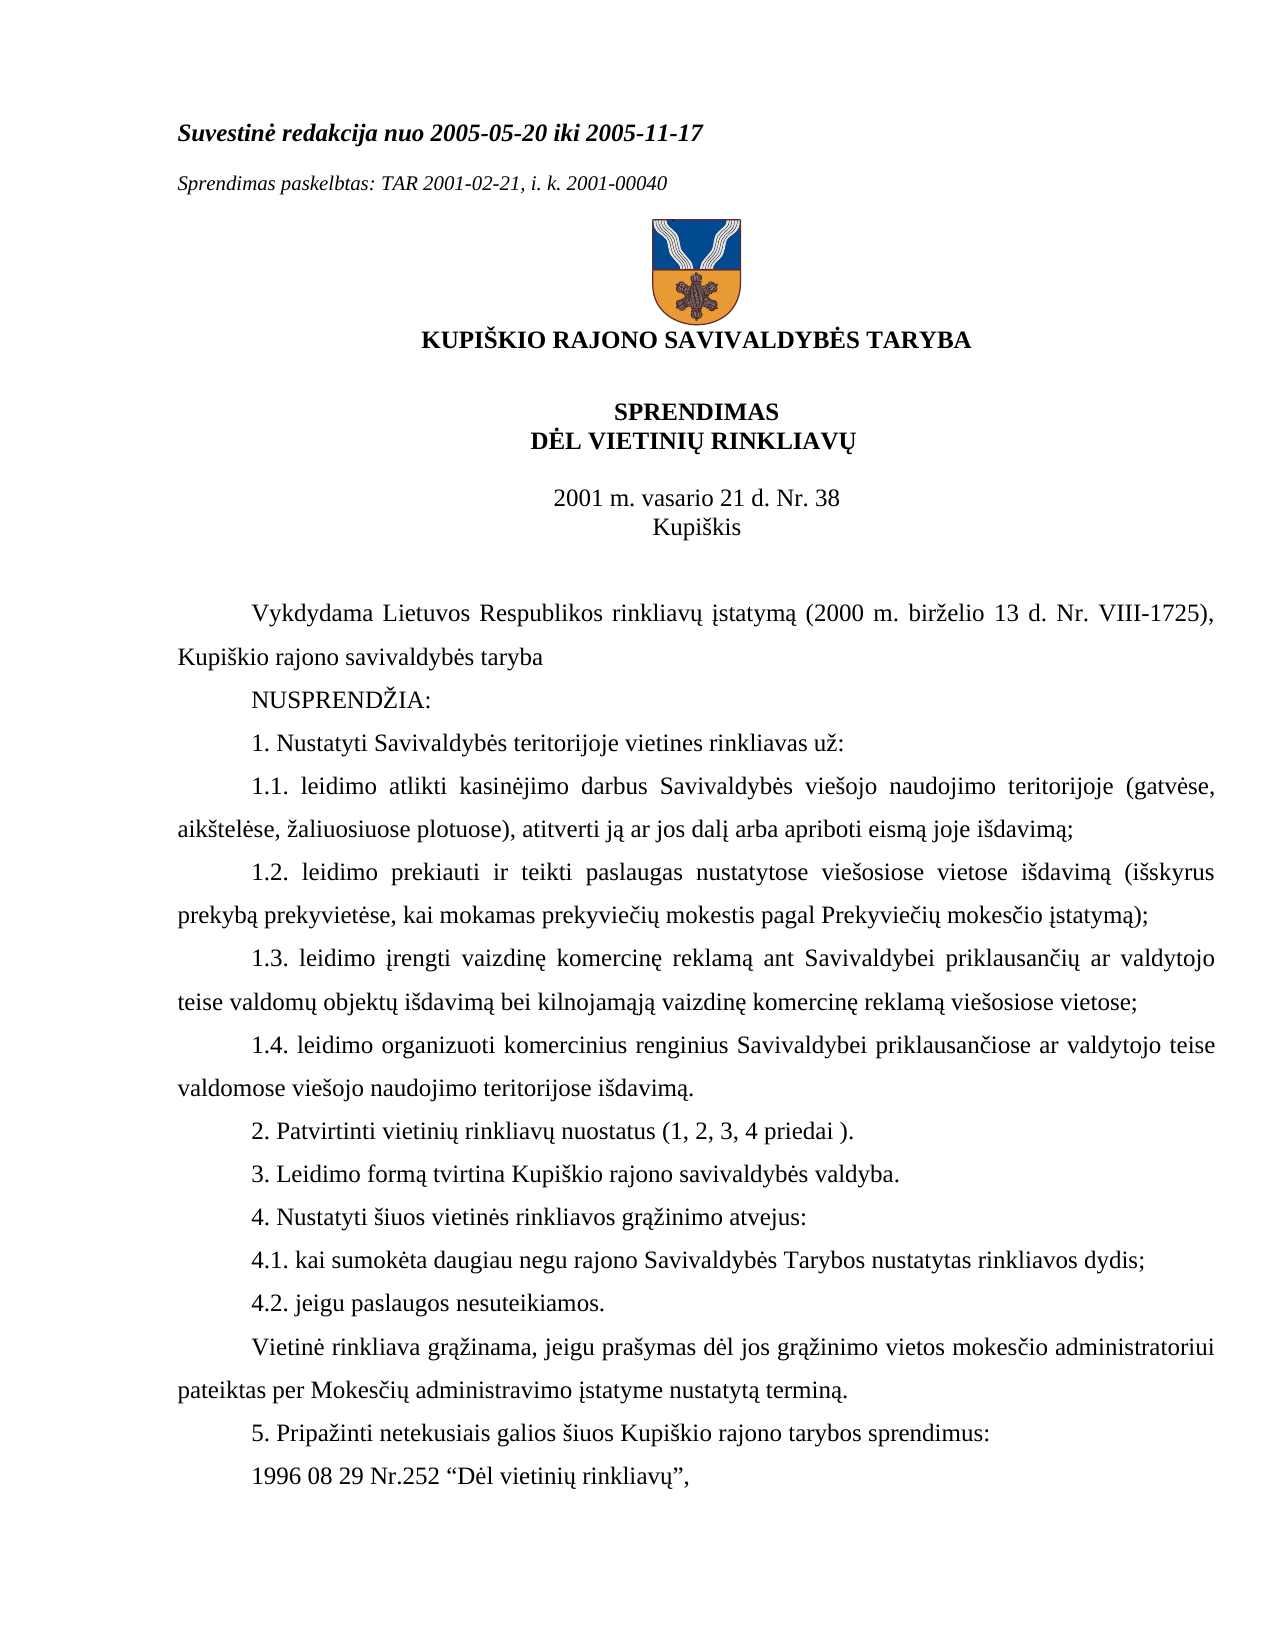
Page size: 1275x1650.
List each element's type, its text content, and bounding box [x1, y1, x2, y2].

text 1.3. leidimo įrengti vaizdinę komercinę reklamą ant Savivaldybei priklausančių ar valdytojo teise valdomų objektų išdavimą bei kilnojamąją vaizdinę komercinę reklamą viešosiose vietose; [177, 943, 1216, 1015]
text Kupiškis [177, 512, 1216, 541]
text 5. Pripažinti netekusiais galios šiuos Kupiškio rajono tarybos sprendimus: [177, 1418, 1216, 1447]
text Sprendimas paskelbtas: TAR 2001-02-21, i. k. 2001-00040 [177, 171, 1216, 195]
text 1.4. leidimo organizuoti komercinius renginius Savivaldybei priklausančiose ar valdytojo teise valdomose viešojo naudojimo teritorijose išdavimą. [177, 1030, 1216, 1102]
text 1.2. leidimo prekiauti ir teikti paslaugas nustatytose viešosiose vietose išdavimą (išskyrus prekybą prekyvietėse, kai mokamas prekyviečių mokestis pagal Prekyviečių mokesčio įstatymą); [177, 857, 1216, 929]
text 1996 08 29 Nr.252 “Dėl vietinių rinkliavų”, [177, 1461, 1216, 1490]
text 4.1. kai sumokėta daugiau negu rajono Savivaldybės Tarybos nustatytas rinkliavos dydis; [177, 1245, 1216, 1274]
text 1. Nustatyti Savivaldybės teritorijoje vietines rinkliavas už: [177, 728, 1216, 757]
text 4.2. jeigu paslaugos nesuteikiamos. [177, 1288, 1216, 1317]
text 1.1. leidimo atlikti kasinėjimo darbus Savivaldybės viešojo naudojimo teritorijoje (gatvėse, aikštelėse, žaliuosiuose plotuose), atitverti ją ar jos dalį arba apriboti eismą joje išdavimą; [177, 771, 1216, 843]
text 2. Patvirtinti vietinių rinkliavų nuostatus (1, 2, 3, 4 priedai ). [177, 1116, 1216, 1145]
text Vykdydama Lietuvos Respublikos rinkliavų įstatymą (2000 m. birželio 13 d. Nr. VIII-1725), Kupiškio rajono savivaldybės taryba [177, 598, 1216, 670]
text KUPIŠKIO RAJONO SAVIVALDYBĖS TARYBA [177, 325, 1216, 354]
text NUSPRENDŽIA: [177, 685, 1216, 713]
text 4. Nustatyti šiuos vietinės rinkliavos grąžinimo atvejus: [177, 1202, 1216, 1231]
text 3. Leidimo formą tvirtina Kupiškio rajono savivaldybės valdyba. [177, 1159, 1216, 1188]
text SPRENDIMAS [177, 397, 1216, 426]
text DĖL VIETINIŲ RINKLIAVŲ [177, 426, 1216, 455]
text Vietinė rinkliava grąžinama, jeigu prašymas dėl jos grąžinimo vietos mokesčio administratoriui pateiktas per Mokesčių administravimo įstatyme nustatytą terminą. [177, 1332, 1216, 1403]
text Suvestinė redakcija nuo 2005-05-20 iki 2005-11-17 [177, 118, 1216, 147]
text 2001 m. vasario 21 d. Nr. 38 [177, 483, 1216, 512]
